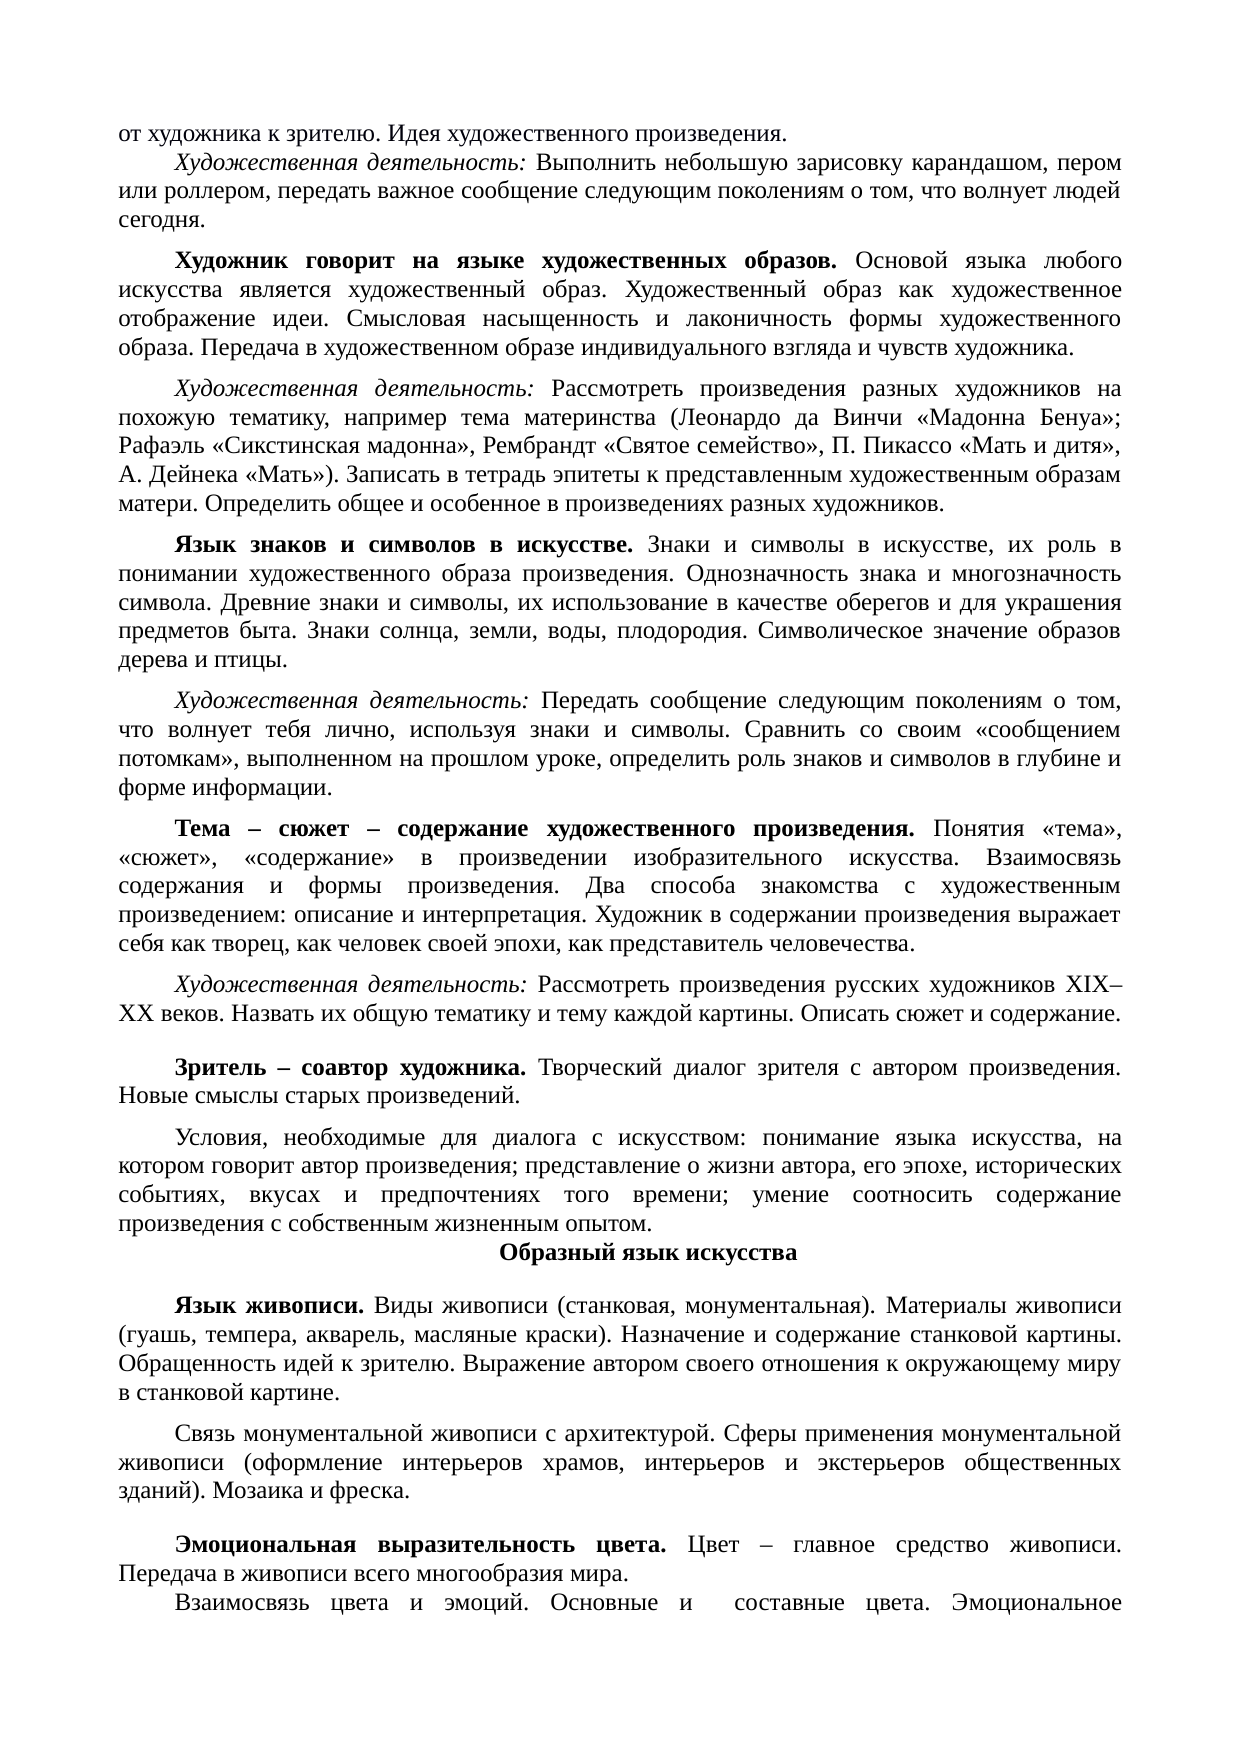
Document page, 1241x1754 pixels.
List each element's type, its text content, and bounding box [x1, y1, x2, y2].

text Язык знаков и символов в искусстве. Знаки и символы в искусстве, их роль в понимании художественного образа произведения. Однозначность знака и многозначность символа. Древние знаки и символы, их использование в качестве оберегов и для украшения предметов быта. Знаки солнца, земли, воды, плодородия. Символическое значение образов дерева и птицы. [118, 529, 1122, 673]
text Художественная деятельность: Рассмотреть произведения русских художников XIX–XX веков. Назвать их общую тематику и тему каждой картины. Описать сюжет и содержание. [118, 969, 1122, 1027]
text Тема – сюжет – содержание художественного произведения. Понятия «тема», «сюжет», «содержание» в произведении изобразительного искусства. Взаимосвязь содержания и формы произведения. Два способа знакомства с художественным произведением: описание и интерпретация. Художник в содержании произведения выражает себя как творец, как человек своей эпохи, как представитель человечества. [118, 813, 1122, 957]
text Связь монументальной живописи с архитектурой. Сферы применения монументальной живописи (оформление интерьеров храмов, интерьеров и экстерьеров общественных зданий). Мозаика и фреска. [118, 1418, 1122, 1504]
text Образный язык искусства [118, 1237, 1122, 1266]
text Взаимосвязь цвета и эмоций. Основные и составные цвета. Эмоциональное [118, 1587, 1122, 1616]
text Художник говорит на языке художественных образов. Основой языка любого искусства является художественный образ. Художественный образ как художественное отображение идеи. Смысловая насыщенность и лаконичность формы художественного образа. Передача в художественном образе индивидуального взгляда и чувств художника. [118, 246, 1122, 361]
text Художественная деятельность: Передать сообщение следующим поколениям о том, что волнует тебя лично, используя знаки и символы. Сравнить со своим «сообщением потомкам», выполненном на прошлом уроке, определить роль знаков и символов в глубине и форме информации. [118, 686, 1122, 801]
text Зритель – соавтор художника. Творческий диалог зрителя с автором произведения. Новые смыслы старых произведений. [118, 1052, 1122, 1109]
text от художника к зрителю. Идея художественного произведения. [118, 118, 1122, 147]
text Язык живописи. Виды живописи (станковая, монументальная). Материалы живописи (гуашь, темпера, акварель, масляные краски). Назначение и содержание станковой картины. Обращенность идей к зрителю. Выражение автором своего отношения к окружающему миру в станковой картине. [118, 1291, 1122, 1406]
text Условия, необходимые для диалога с искусством: понимание языка искусства, на котором говорит автор произведения; представление о жизни автора, его эпохе, исторических событиях, вкусах и предпочтениях того времени; умение соотносить содержание произведения с собственным жизненным опытом. [118, 1122, 1122, 1237]
text Художественная деятельность: Выполнить небольшую зарисовку карандашом, пером или роллером, передать важное сообщение следующим поколениям о том, что волнует людей сегодня. [118, 147, 1122, 233]
text Эмоциональная выразительность цвета. Цвет – главное средство живописи. Передача в живописи всего многообразия мира. [118, 1529, 1122, 1587]
text Художественная деятельность: Рассмотреть произведения разных художников на похожую тематику, например тема материнства (Леонардо да Винчи «Мадонна Бенуа»; Рафаэль «Сикстинская мадонна», Рембрандт «Святое семейство», П. Пикассо «Мать и дитя», А. Дейнека «Мать»). Записать в тетрадь эпитеты к представленным художественным образам матери. Определить общее и особенное в произведениях разных художников. [118, 373, 1122, 517]
